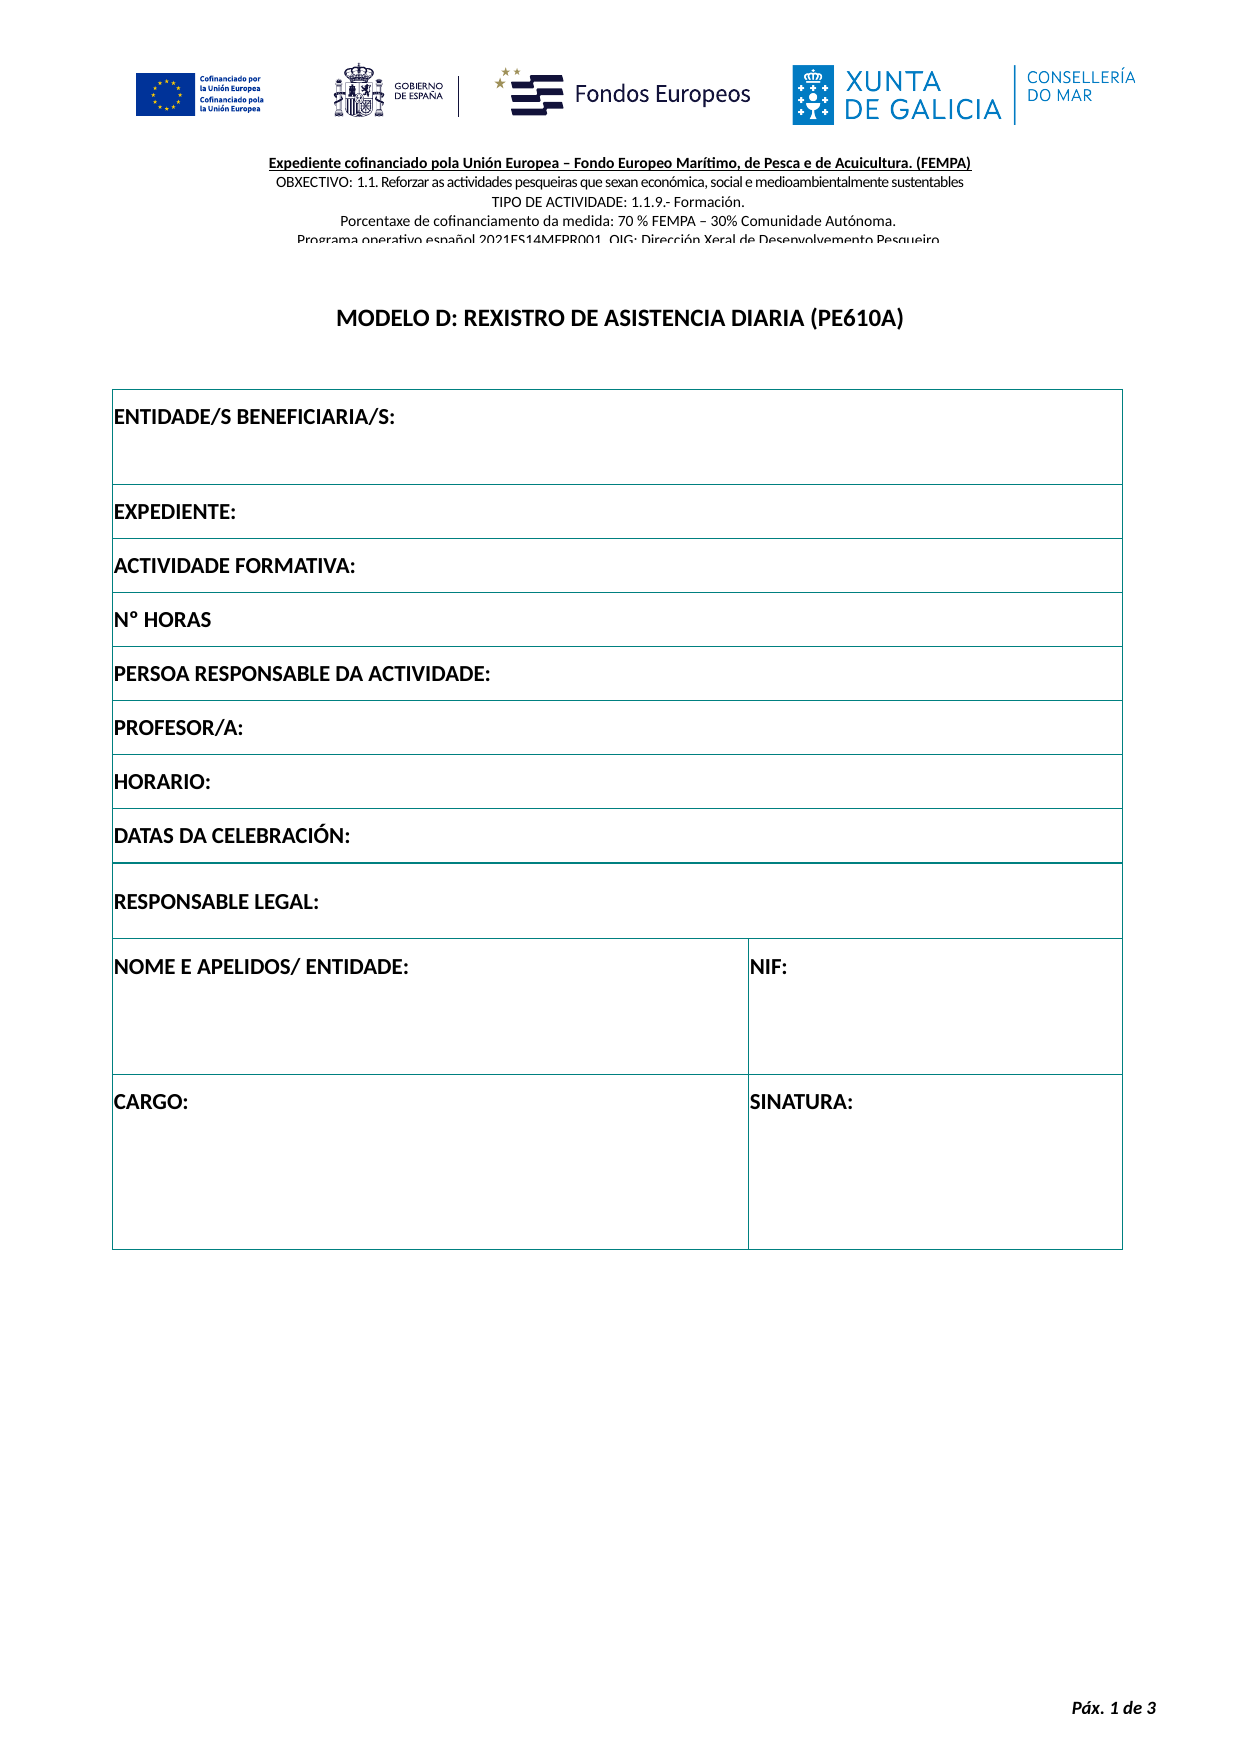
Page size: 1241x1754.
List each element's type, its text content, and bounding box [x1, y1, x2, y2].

table_header RESPONSABLE LEGAL: [113, 864, 1122, 938]
table_cell EXPEDIENTE: [113, 485, 1122, 537]
picture [792, 65, 1136, 125]
table_cell HORARIO: [113, 755, 1122, 808]
table_cell DATAS DA CELEBRACIÓN: [113, 809, 1122, 862]
table_cell SINATURA: [749, 1075, 1122, 1249]
table_cell NOME E APELIDOS/ ENTIDADE: [113, 939, 748, 1073]
table_cell NIF: [749, 939, 1122, 1073]
table_cell CARGO: [113, 1075, 748, 1249]
table_cell ACTIVIDADE FORMATIVA: [113, 539, 1122, 592]
table_cell PERSOA RESPONSABLE DA ACTIVIDADE: [113, 647, 1122, 700]
table_cell PROFESOR/A: [113, 701, 1122, 754]
text MODELO D: REXISTRO DE ASISTENCIA DIARIA (PE610A) [118, 302, 1122, 333]
table_cell Nº HORAS [113, 593, 1122, 646]
table_header ENTIDADE/S BENEFICIARIA/S: [113, 390, 1122, 483]
